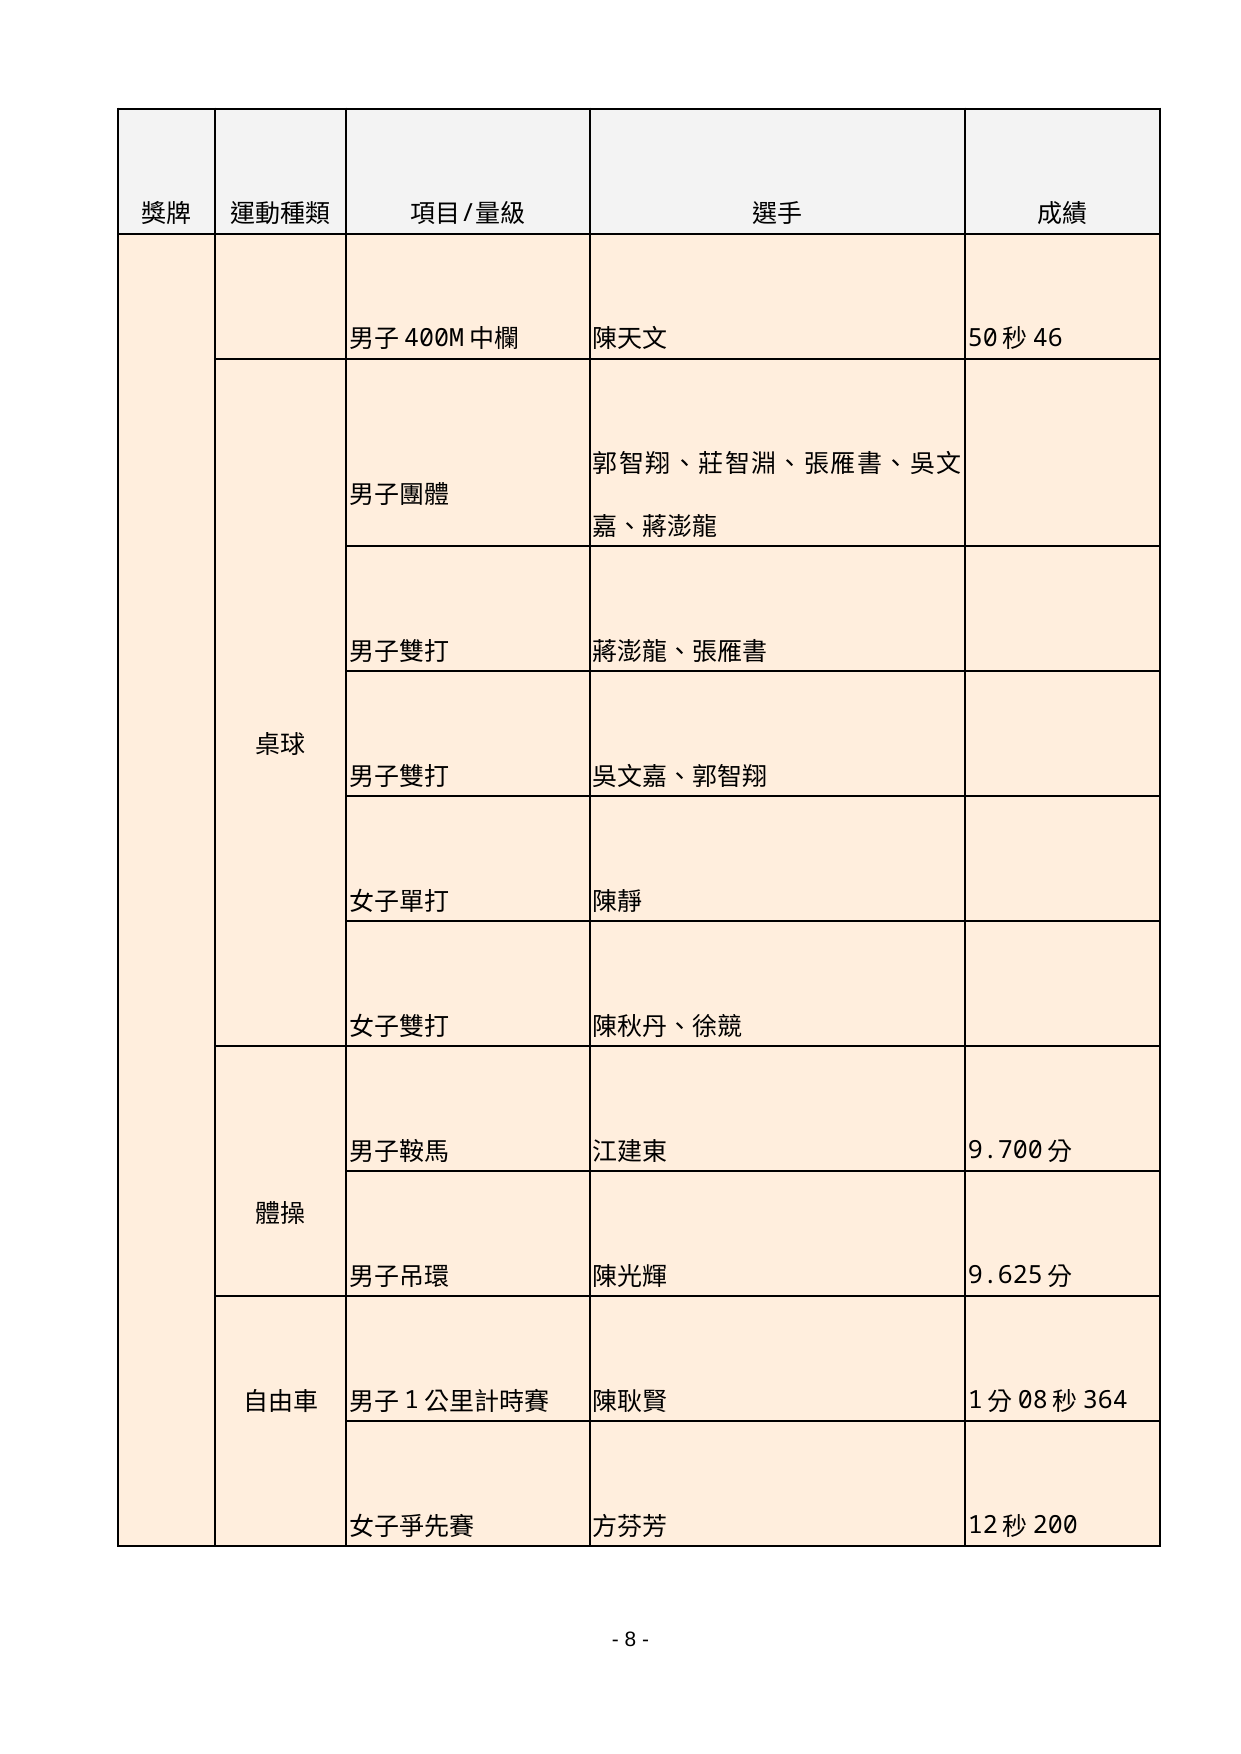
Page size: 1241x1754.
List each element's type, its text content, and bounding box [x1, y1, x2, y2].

table_cell 男子雙打 [347, 672, 589, 795]
table_cell [966, 547, 1159, 670]
table_cell 男子400M中欄 [347, 235, 589, 358]
table_cell 郭智翔、莊智淵、張雁書、吳文嘉、蔣澎龍 [591, 360, 964, 545]
table_header 項目/量級 [347, 110, 589, 233]
table_cell [966, 360, 1159, 545]
table_cell 女子雙打 [347, 922, 589, 1045]
table_cell 9.625分 [966, 1172, 1159, 1295]
table_cell 陳光輝 [591, 1172, 964, 1295]
table_cell 女子爭先賽 [347, 1422, 589, 1545]
table_cell 12秒200 [966, 1422, 1159, 1545]
table_cell 男子雙打 [347, 547, 589, 670]
table_cell [966, 797, 1159, 920]
table_cell 吳文嘉、郭智翔 [591, 672, 964, 795]
table_cell 桌球 [216, 360, 345, 1045]
table_cell 體操 [216, 1047, 345, 1295]
table_cell 蔣澎龍、張雁書 [591, 547, 964, 670]
table_cell 男子1公里計時賽 [347, 1297, 589, 1420]
table_cell 男子鞍馬 [347, 1047, 589, 1170]
table_cell [216, 235, 345, 358]
table_cell [966, 672, 1159, 795]
table_cell [119, 235, 214, 1545]
table_cell 男子吊環 [347, 1172, 589, 1295]
table_header 選手 [591, 110, 964, 233]
table_cell 陳耿賢 [591, 1297, 964, 1420]
table_cell 陳靜 [591, 797, 964, 920]
table_cell 1分08秒364 [966, 1297, 1159, 1420]
table_cell [966, 922, 1159, 1045]
table_cell 陳秋丹、徐競 [591, 922, 964, 1045]
table_cell 9.700分 [966, 1047, 1159, 1170]
table_cell 陳天文 [591, 235, 964, 358]
table_header 運動種類 [216, 110, 345, 233]
table_header 獎牌 [119, 110, 214, 233]
table_cell 50秒46 [966, 235, 1159, 358]
table_cell 方芬芳 [591, 1422, 964, 1545]
table_cell 江建東 [591, 1047, 964, 1170]
table_header 成績 [966, 110, 1159, 233]
table_cell 女子單打 [347, 797, 589, 920]
table_cell 男子團體 [347, 360, 589, 545]
table_cell 自由車 [216, 1297, 345, 1545]
